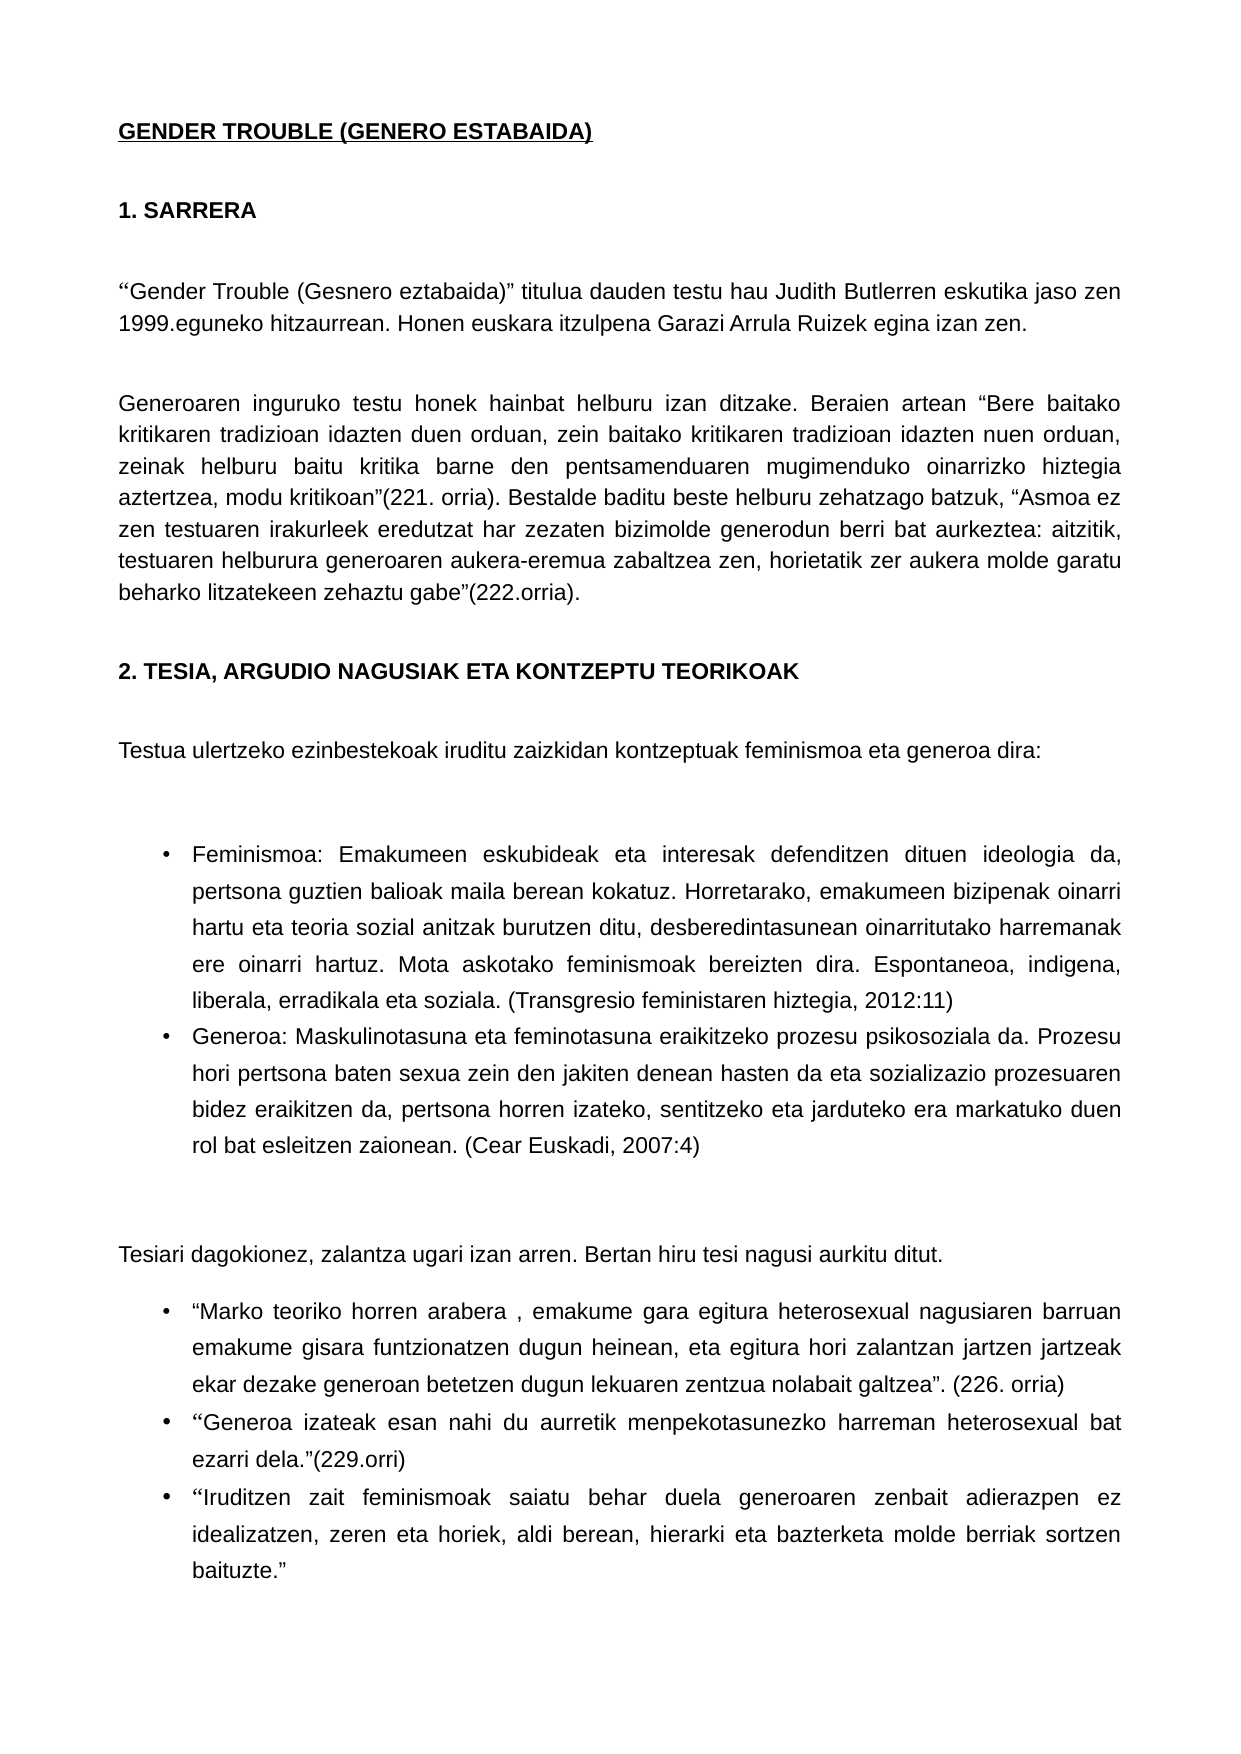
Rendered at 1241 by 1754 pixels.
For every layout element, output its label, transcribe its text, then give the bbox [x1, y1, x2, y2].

text Testua ulertzeko ezinbestekoak iruditu zaizkidan kontzeptuak feminismoa eta generoa dira: [118, 737, 1122, 764]
list “Marko teoriko horren arabera , emakume gara egitura heterosexual nagusiaren barruan emakume gisara funtzionatzen dugun heinean, eta egitura hori zalantzan jartzen jartzeak ekar dezake generoan betetzen dugun lekuaren zentzua nolabait galtzea”. (226. orria) [162, 1298, 1122, 1397]
text GENDER TROUBLE (GENERO ESTABAIDA) [118, 118, 1122, 144]
text 2. TESIA, ARGUDIO NAGUSIAK ETA KONTZEPTU TEORIKOAK [118, 658, 1122, 684]
list Feminismoa: Emakumeen eskubideak eta interesak defenditzen dituen ideologia da, pertsona guztien balioak maila berean kokatuz. Horretarako, emakumeen bizipenak oinarri hartu eta teoria sozial anitzak burutzen ditu, desberedintasunean oinarritutako harremanak ere oinarri hartuz. Mota askotako feminismoak bereizten dira. Espontaneoa, indigena, liberala, erradikala eta soziala. (Transgresio feministaren hiztegia, 2012:11) [162, 841, 1122, 1013]
text Generoaren inguruko testu honek hainbat helburu izan ditzake. Beraien artean “Bere baitako kritikaren tradizioan idazten duen orduan, zein baitako kritikaren tradizioan idazten nuen orduan, zeinak helburu baitu kritika barne den pentsamenduaren mugimenduko oinarrizko hiztegia aztertzea, modu kritikoan”(221. orria). Bestalde baditu beste helburu zehatzago batzuk, “Asmoa ez zen testuaren irakurleek eredutzat har zezaten bizimolde generodun berri bat aurkeztea: aitzitik, testuaren helburura generoaren aukera-eremua zabaltzea zen, horietatik zer aukera molde garatu beharko litzatekeen zehaztu gabe”(222.orria). [118, 389, 1122, 605]
list “Generoa izateak esan nahi du aurretik menpekotasunezko harreman heterosexual bat ezarri dela.”(229.orri) [162, 1407, 1122, 1472]
list “Iruditzen zait feminismoak saiatu behar duela generoaren zenbait adierazpen ez idealizatzen, zeren eta horiek, aldi berean, hierarki eta bazterketa molde berriak sortzen baituzte.” [162, 1482, 1122, 1583]
text Tesiari dagokionez, zalantza ugari izan arren. Bertan hiru tesi nagusi aurkitu ditut. [118, 1241, 1122, 1268]
text “Gender Trouble (Gesnero eztabaida)” titulua dauden testu hau Judith Butlerren eskutika jaso zen 1999.eguneko hitzaurrean. Honen euskara itzulpena Garazi Arrula Ruizek egina izan zen. [118, 276, 1122, 337]
text 1. SARRERA [118, 197, 1122, 224]
list Generoa: Maskulinotasuna eta feminotasuna eraikitzeko prozesu psikosoziala da. Prozesu hori pertsona baten sexua zein den jakiten denean hasten da eta sozializazio prozesuaren bidez eraikitzen da, pertsona horren izateko, sentitzeko eta jarduteko era markatuko duen rol bat esleitzen zaionean. (Cear Euskadi, 2007:4) [162, 1023, 1122, 1159]
